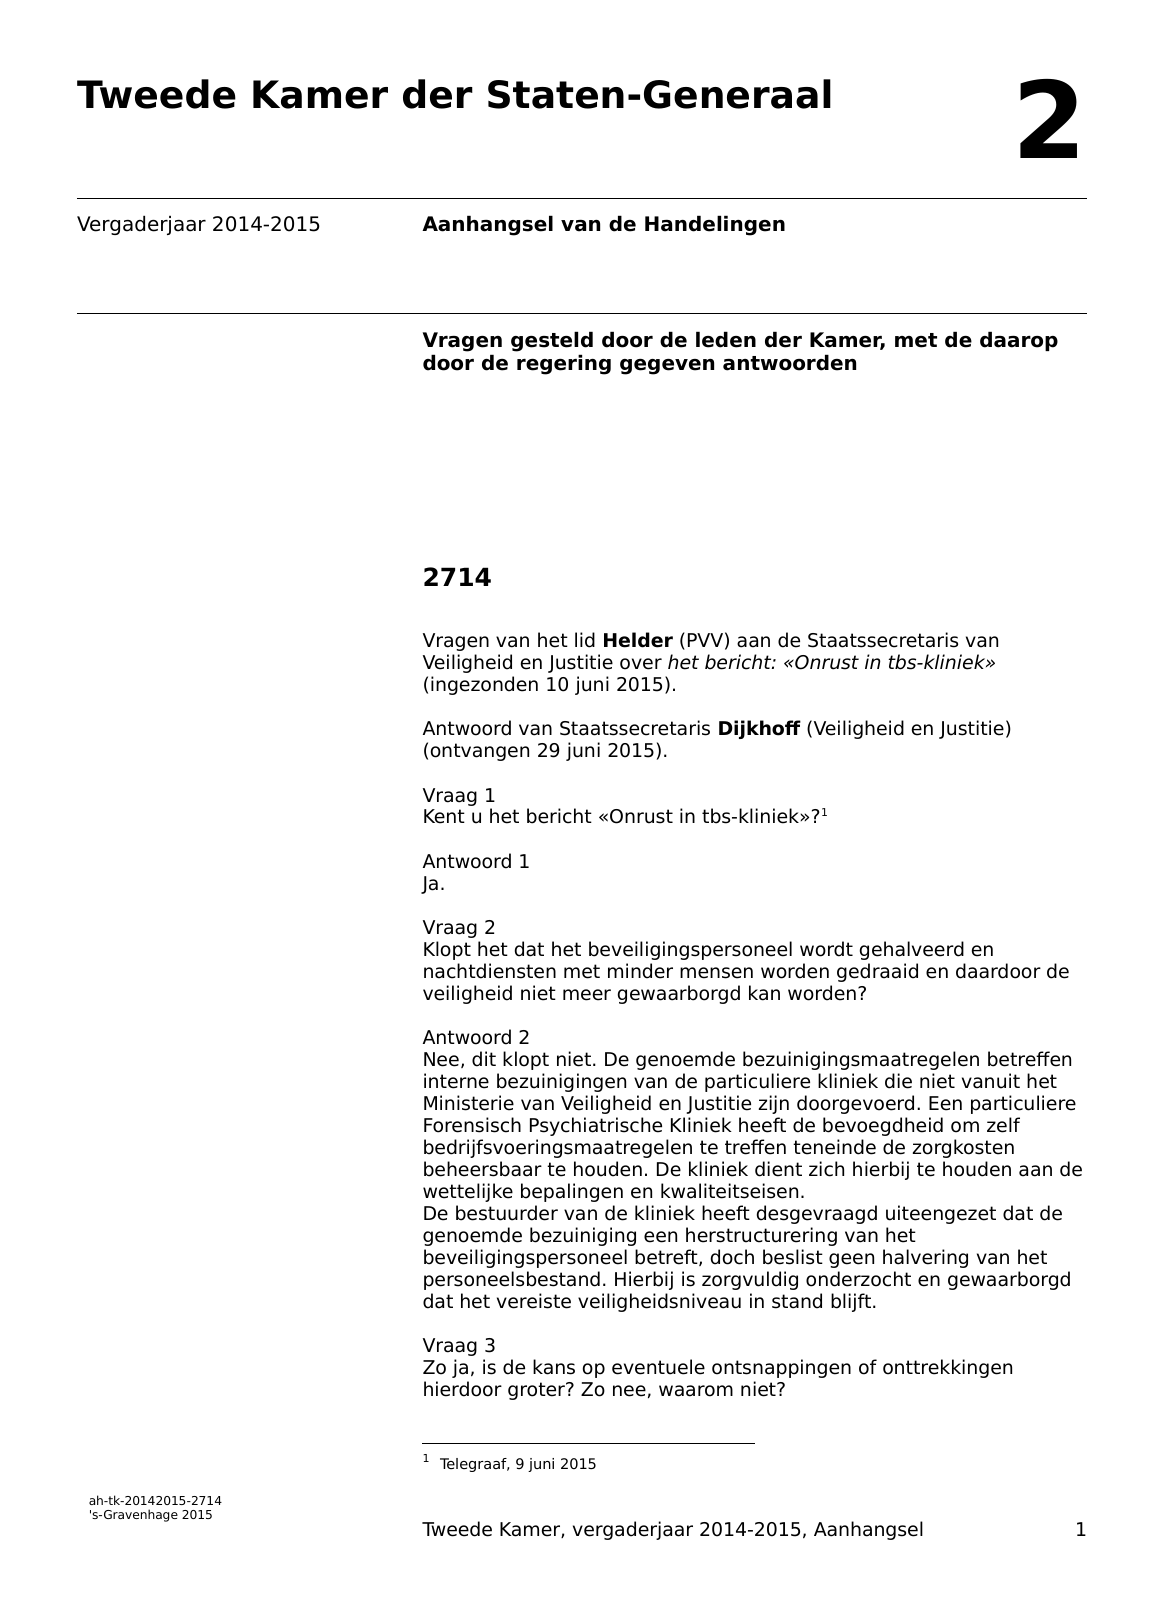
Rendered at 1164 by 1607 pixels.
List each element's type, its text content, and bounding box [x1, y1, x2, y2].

table_cell Aanhangsel van de Handelingen [422, 199, 1087, 313]
text Vraag 2 [422, 917, 1087, 939]
text Zo ja, is de kans op eventuele ontsnappingen of onttrekkingen hierdoor groter? Zo nee, waarom niet? [422, 1357, 1087, 1401]
table_cell Vergaderjaar 2014-2015 [77, 199, 422, 313]
text Vragen van het lid Helder (PVV) aan de Staatssecretaris van Veiligheid en Justitie over het bericht: «Onrust in tbs-kliniek» (ingezonden 10 juni 2015). [422, 630, 1087, 696]
text Vraag 1 [422, 784, 1087, 806]
text 's-Gravenhage 2015 [88, 1508, 323, 1522]
text Telegraaf, 9 juni 2015 [422, 1452, 1087, 1474]
text De bestuurder van de kliniek heeft desgevraagd uiteengezet dat de genoemde bezuiniging een herstructurering van het beveiligingspersoneel betreft, doch beslist geen halvering van het personeelsbestand. Hierbij is zorgvuldig onderzocht en gewaarborgd dat het vereiste veiligheidsniveau in stand blijft. [422, 1203, 1087, 1313]
text Klopt het dat het beveiligingspersoneel wordt gehalveerd en nachtdiensten met minder mensen worden gedraaid en daardoor de veiligheid niet meer gewaarborgd kan worden? [422, 939, 1087, 1005]
text Kent u het bericht «Onrust in tbs-kliniek»? [422, 806, 1087, 828]
text Antwoord van Staatssecretaris Dijkhoff (Veiligheid en Justitie) (ontvangen 29 juni 2015). [422, 718, 1087, 762]
table_cell Vragen gesteld door de leden der Kamer, met de daarop door de regering gegeven antwoorden [422, 314, 1087, 375]
text ah-tk-20142015-2714 [88, 1494, 323, 1508]
table_cell [77, 314, 422, 375]
text Nee, dit klopt niet. De genoemde bezuinigingsmaatregelen betreffen interne bezuinigingen van de particuliere kliniek die niet vanuit het Ministerie van Veiligheid en Justitie zijn doorgevoerd. Een particuliere Forensisch Psychiatrische Kliniek heeft de bevoegdheid om zelf bedrijfsvoeringsmaatregelen te treffen teneinde de zorgkosten beheersbaar te houden. De kliniek dient zich hierbij te houden aan de wettelijke bepalingen en kwaliteitseisen. [422, 1049, 1087, 1203]
table_header Tweede Kamer der Staten-Generaal [77, 59, 886, 198]
text 2714 [422, 563, 1087, 592]
text Ja. [422, 873, 1087, 894]
table_header 2 [886, 59, 1087, 198]
text Antwoord 1 [422, 851, 1087, 873]
text Vraag 3 [422, 1335, 1087, 1357]
text Antwoord 2 [422, 1027, 1087, 1049]
